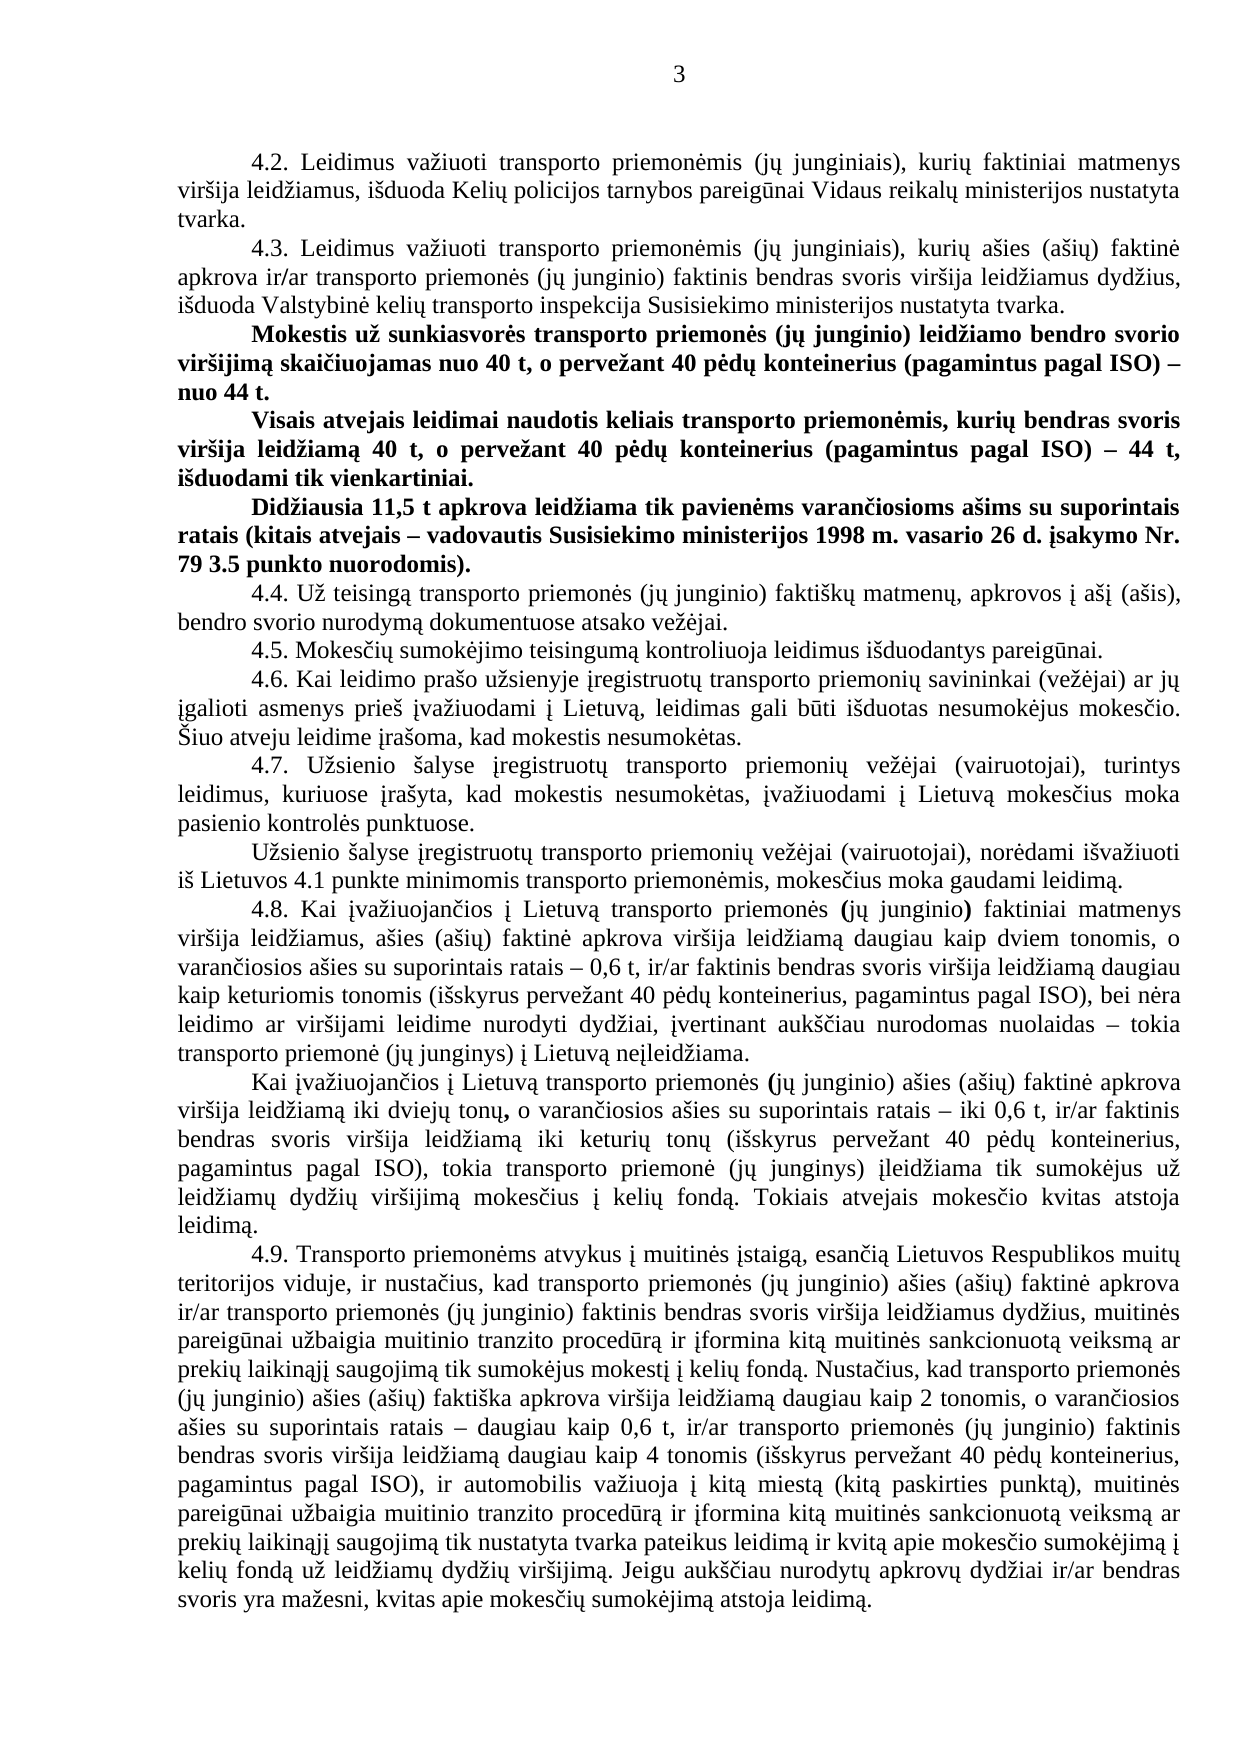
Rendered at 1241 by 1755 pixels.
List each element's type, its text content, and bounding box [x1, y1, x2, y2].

text Visais atvejais leidimai naudotis keliais transporto priemonėmis, kurių bendras svoris viršija leidžiamą 40 t, o pervežant 40 pėdų konteinerius (pagamintus pagal ISO) – 44 t, išduodami tik vienkartiniai. [177, 406, 1181, 492]
text 4.4. Už teisingą transporto priemonės (jų junginio) faktiškų matmenų, apkrovos į ašį (ašis), bendro svorio nurodymą dokumentuose atsako vežėjai. [177, 578, 1181, 636]
text 4.5. Mokesčių sumokėjimo teisingumą kontroliuoja leidimus išduodantys pareigūnai. [177, 636, 1181, 664]
text 4.6. Kai leidimo prašo užsienyje įregistruotų transporto priemonių savininkai (vežėjai) ar jų įgalioti asmenys prieš įvažiuodami į Lietuvą, leidimas gali būti išduotas nesumokėjus mokesčio. Šiuo atveju leidime įrašoma, kad mokestis nesumokėtas. [177, 664, 1181, 751]
text 4.8. Kai įvažiuojančios į Lietuvą transporto priemonės (jų junginio) faktiniai matmenys viršija leidžiamus, ašies (ašių) faktinė apkrova viršija leidžiamą daugiau kaip dviem tonomis, o varančiosios ašies su suporintais ratais – 0,6 t, ir/ar faktinis bendras svoris viršija leidžiamą daugiau kaip keturiomis tonomis (išskyrus pervežant 40 pėdų konteinerius, pagamintus pagal ISO), bei nėra leidimo ar viršijami leidime nurodyti dydžiai, įvertinant aukščiau nurodomas nuolaidas – tokia transporto priemonė (jų junginys) į Lietuvą neįleidžiama. [177, 894, 1181, 1067]
text 4.7. Užsienio šalyse įregistruotų transporto priemonių vežėjai (vairuotojai), turintys leidimus, kuriuose įrašyta, kad mokestis nesumokėtas, įvažiuodami į Lietuvą mokesčius moka pasienio kontrolės punktuose. [177, 751, 1181, 837]
text Mokestis už sunkiasvorės transporto priemonės (jų junginio) leidžiamo bendro svorio viršijimą skaičiuojamas nuo 40 t, o pervežant 40 pėdų konteinerius (pagamintus pagal ISO) – nuo 44 t. [177, 319, 1181, 406]
text Kai įvažiuojančios į Lietuvą transporto priemonės (jų junginio) ašies (ašių) faktinė apkrova viršija leidžiamą iki dviejų tonų, o varančiosios ašies su suporintais ratais – iki 0,6 t, ir/ar faktinis bendras svoris viršija leidžiamą iki keturių tonų (išskyrus pervežant 40 pėdų konteinerius, pagamintus pagal ISO), tokia transporto priemonė (jų junginys) įleidžiama tik sumokėjus už leidžiamų dydžių viršijimą mokesčius į kelių fondą. Tokiais atvejais mokesčio kvitas atstoja leidimą. [177, 1067, 1181, 1239]
text Didžiausia 11,5 t apkrova leidžiama tik pavienėms varančiosioms ašims su suporintais ratais (kitais atvejais – vadovautis Susisiekimo ministerijos 1998 m. vasario 26 d. įsakymo Nr. 79 3.5 punkto nuorodomis). [177, 492, 1181, 578]
text 4.2. Leidimus važiuoti transporto priemonėmis (jų junginiais), kurių faktiniai matmenys viršija leidžiamus, išduoda Kelių policijos tarnybos pareigūnai Vidaus reikalų ministerijos nustatyta tvarka. [177, 147, 1181, 233]
text Užsienio šalyse įregistruotų transporto priemonių vežėjai (vairuotojai), norėdami išvažiuoti iš Lietuvos 4.1 punkte minimomis transporto priemonėmis, mokesčius moka gaudami leidimą. [177, 837, 1181, 894]
text 4.9. Transporto priemonėms atvykus į muitinės įstaigą, esančią Lietuvos Respublikos muitų teritorijos viduje, ir nustačius, kad transporto priemonės (jų junginio) ašies (ašių) faktinė apkrova ir/ar transporto priemonės (jų junginio) faktinis bendras svoris viršija leidžiamus dydžius, muitinės pareigūnai užbaigia muitinio tranzito procedūrą ir įformina kitą muitinės sankcionuotą veiksmą ar prekių laikinąjį saugojimą tik sumokėjus mokestį į kelių fondą. Nustačius, kad transporto priemonės (jų junginio) ašies (ašių) faktiška apkrova viršija leidžiamą daugiau kaip 2 tonomis, o varančiosios ašies su suporintais ratais – daugiau kaip 0,6 t, ir/ar transporto priemonės (jų junginio) faktinis bendras svoris viršija leidžiamą daugiau kaip 4 tonomis (išskyrus pervežant 40 pėdų konteinerius, pagamintus pagal ISO), ir automobilis važiuoja į kitą miestą (kitą paskirties punktą), muitinės pareigūnai užbaigia muitinio tranzito procedūrą ir įformina kitą muitinės sankcionuotą veiksmą ar prekių laikinąjį saugojimą tik nustatyta tvarka pateikus leidimą ir kvitą apie mokesčio sumokėjimą į kelių fondą už leidžiamų dydžių viršijimą. Jeigu aukščiau nurodytų apkrovų dydžiai ir/ar bendras svoris yra mažesni, kvitas apie mokesčių sumokėjimą atstoja leidimą. [177, 1239, 1181, 1613]
text 4.3. Leidimus važiuoti transporto priemonėmis (jų junginiais), kurių ašies (ašių) faktinė apkrova ir/ar transporto priemonės (jų junginio) faktinis bendras svoris viršija leidžiamus dydžius, išduoda Valstybinė kelių transporto inspekcija Susisiekimo ministerijos nustatyta tvarka. [177, 233, 1181, 319]
